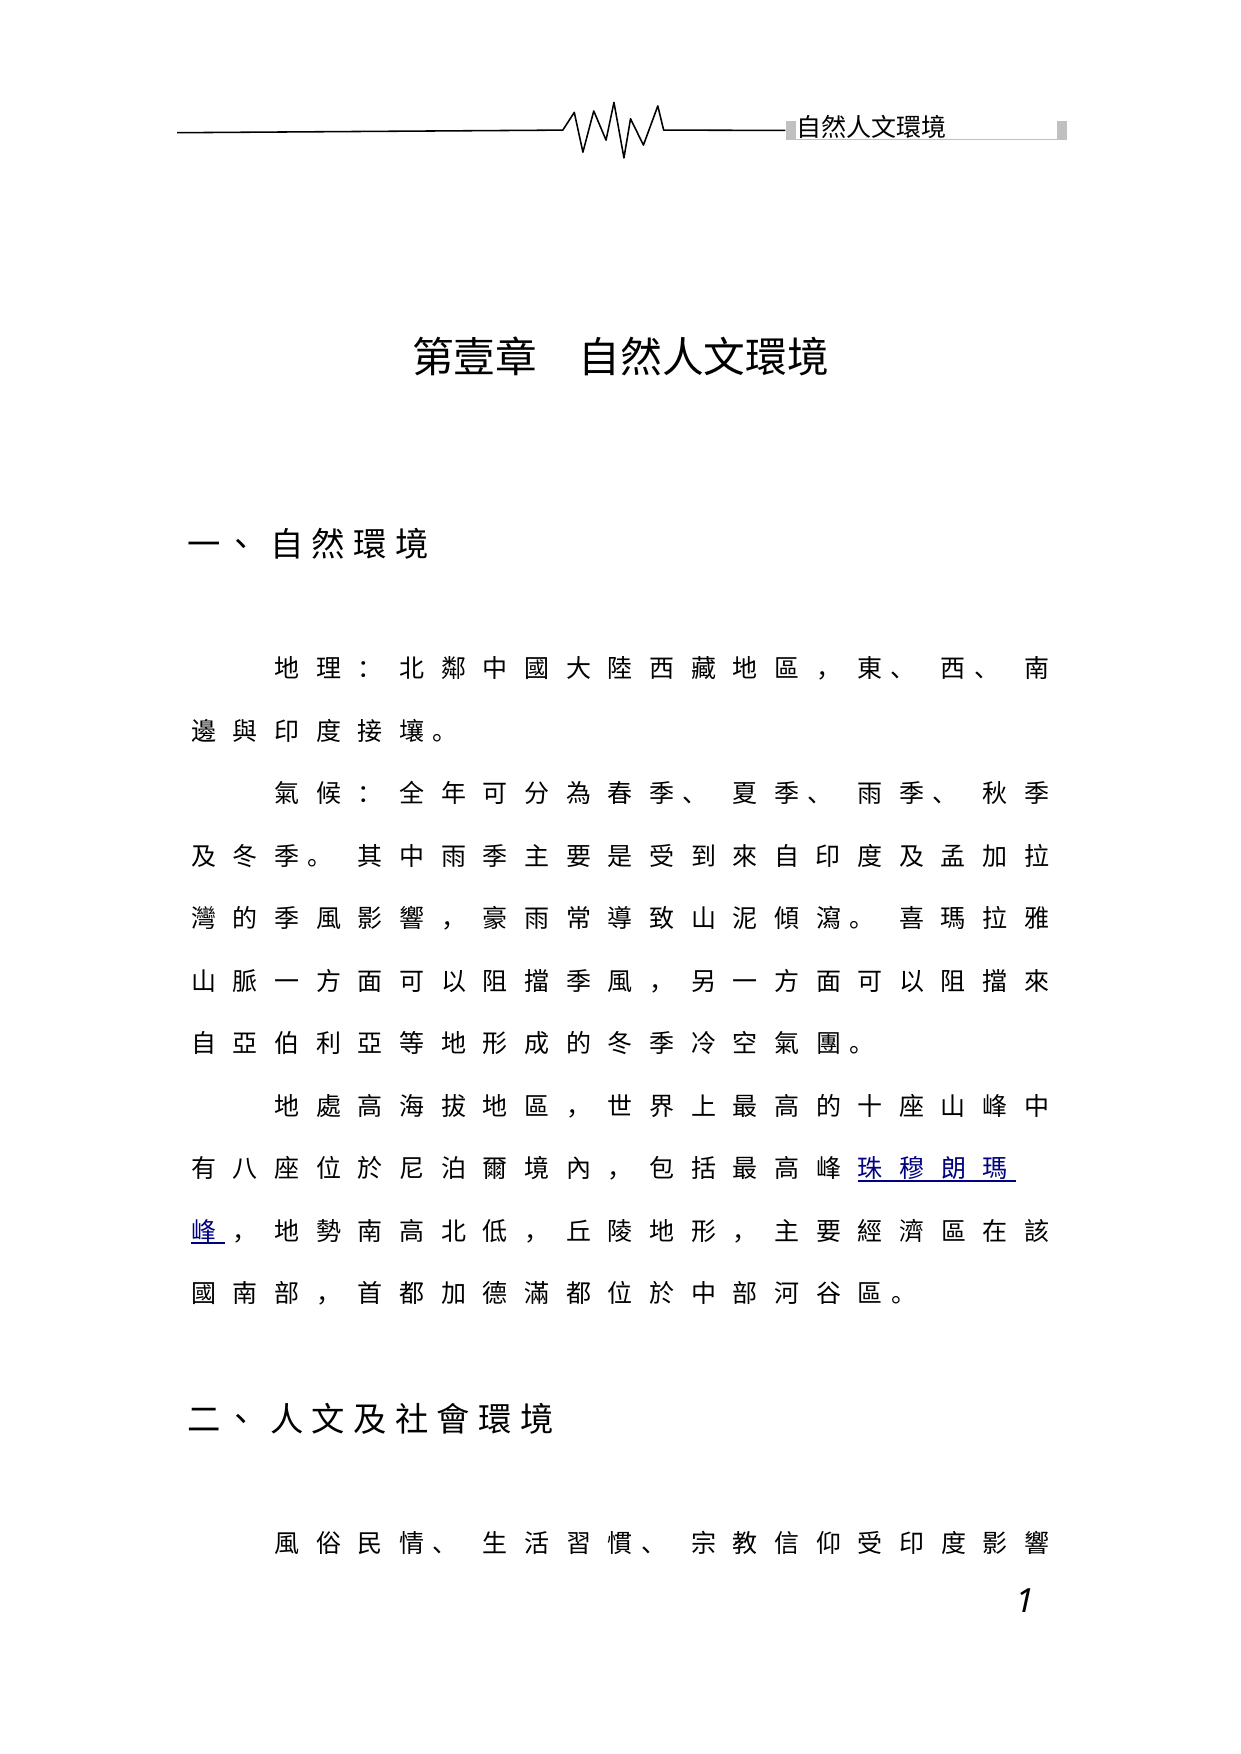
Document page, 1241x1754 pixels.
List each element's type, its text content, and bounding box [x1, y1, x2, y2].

text 第壹章 自然人文環境 [183, 313, 1058, 375]
text 風俗民情、生活習慣、宗教信仰受印度影響 [183, 1500, 1058, 1563]
text 二、人文及社會環境 [183, 1375, 1058, 1438]
text 地處高海拔地區，世界上最高的十座山峰中有八座位於尼泊爾境內，包括最高峰珠穆朗瑪峰，地勢南高北低，丘陵地形，主要經濟區在該國南部，首都加德滿都位於中部河谷區。 [183, 1063, 1058, 1313]
text 地理：北鄰中國大陸西藏地區，東、西、南邊與印度接壤。 [183, 625, 1058, 750]
text 一、自然環境 [183, 500, 1058, 563]
text 氣候：全年可分為春季、夏季、雨季、秋季及冬季。其中雨季主要是受到來自印度及孟加拉灣的季風影響，豪雨常導致山泥傾瀉。喜瑪拉雅山脈一方面可以阻擋季風，另一方面可以阻擋來自亞伯利亞等地形成的冬季冷空氣團。 [183, 750, 1058, 1063]
